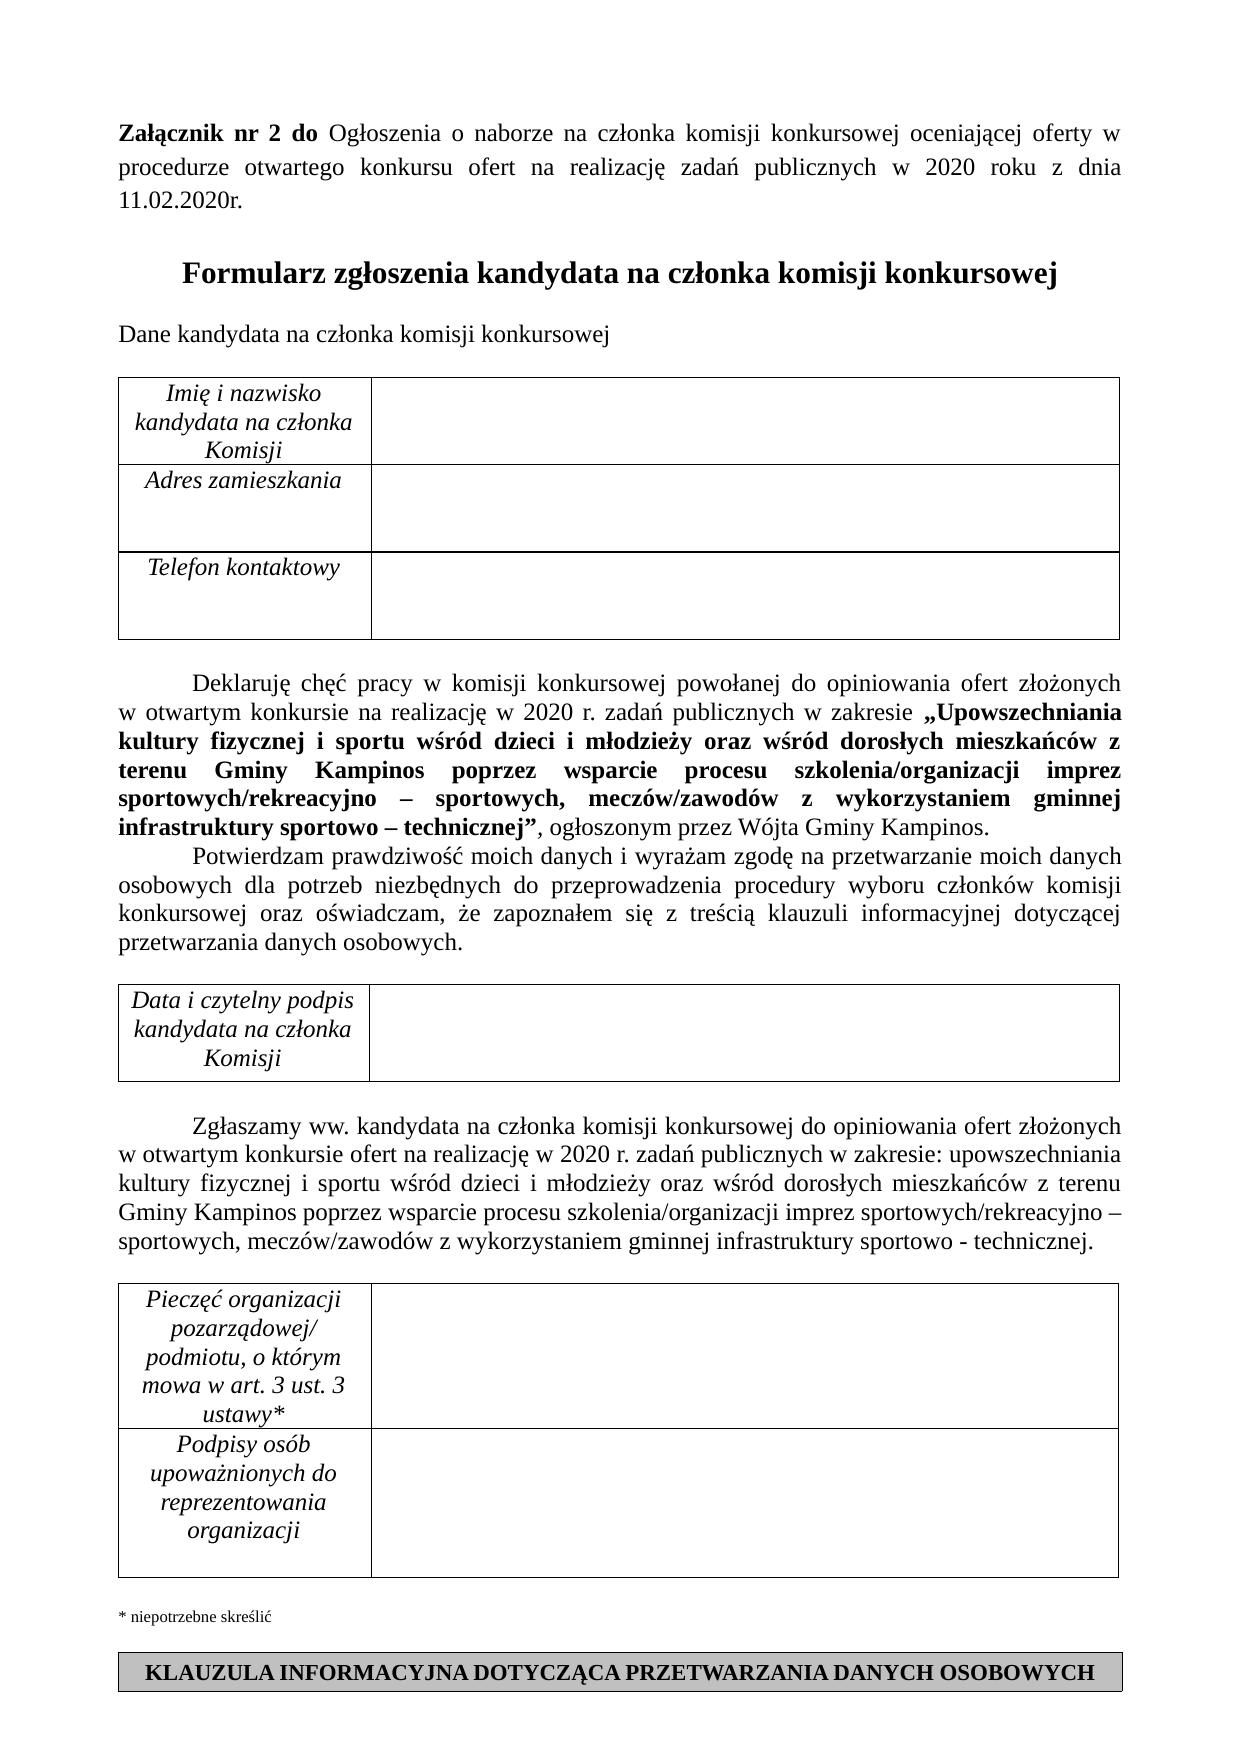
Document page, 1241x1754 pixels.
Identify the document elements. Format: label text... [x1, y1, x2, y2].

text Potwierdzam prawdziwość moich danych i wyrażam zgodę na przetwarzanie moich danych osobowych dla potrzeb niezbędnych do przeprowadzenia procedury wyboru członków komisji konkursowej oraz oświadczam, że zapoznałem się z treścią klauzuli informacyjnej dotyczącej przetwarzania danych osobowych. [118, 841, 1122, 956]
table_header KLAUZULA INFORMACYJNA DOTYCZĄCA PRZETWARZANIA DANYCH OSOBOWYCH [119, 1653, 1122, 1691]
table_cell [372, 1429, 1118, 1577]
table_cell [372, 465, 1119, 551]
table_cell [372, 553, 1119, 639]
text Dane kandydata na członka komisji konkursowej [118, 319, 1122, 348]
text Formularz zgłoszenia kandydata na członka komisji konkursowej [118, 255, 1122, 291]
table_header [372, 1284, 1118, 1428]
table_header Data i czytelny podpis kandydata na członka Komisji [119, 985, 369, 1081]
table_header [370, 985, 1119, 1081]
table_cell Podpisy osób upoważnionych do reprezentowania organizacji [119, 1429, 371, 1577]
text Deklaruję chęć pracy w komisji konkursowej powołanej do opiniowania ofert złożonych w otwartym konkursie na realizację w 2020 r. zadań publicznych w zakresie „Upowszechniania kultury fizycznej i sportu wśród dzieci i młodzieży oraz wśród dorosłych mieszkańców z terenu Gminy Kampinos poprzez wsparcie procesu szkolenia/organizacji imprez sportowych/rekreacyjno – sportowych, meczów/zawodów z wykorzystaniem gminnej infrastruktury sportowo – technicznej”, ogłoszonym przez Wójta Gminy Kampinos. [118, 668, 1122, 841]
table_cell Telefon kontaktowy [119, 553, 371, 639]
table_header Pieczęć organizacji pozarządowej/ podmiotu, o którym mowa w art. 3 ust. 3 ustawy* [119, 1284, 371, 1428]
table_cell Adres zamieszkania [119, 465, 371, 551]
table_header [372, 378, 1119, 464]
table_header Imię i nazwisko kandydata na członka Komisji [119, 378, 371, 464]
text * niepotrzebne skreślić [118, 1607, 1122, 1626]
text Zgłaszamy ww. kandydata na członka komisji konkursowej do opiniowania ofert złożonych w otwartym konkursie ofert na realizację w 2020 r. zadań publicznych w zakresie: upowszechniania kultury fizycznej i sportu wśród dzieci i młodzieży oraz wśród dorosłych mieszkańców z terenu Gminy Kampinos poprzez wsparcie procesu szkolenia/organizacji imprez sportowych/rekreacyjno – sportowych, meczów/zawodów z wykorzystaniem gminnej infrastruktury sportowo - technicznej. [118, 1111, 1122, 1254]
text Załącznik nr 2 do Ogłoszenia o naborze na członka komisji konkursowej oceniającej oferty w procedurze otwartego konkursu ofert na realizację zadań publicznych w 2020 roku z dnia 11.02.2020r. [118, 118, 1122, 214]
